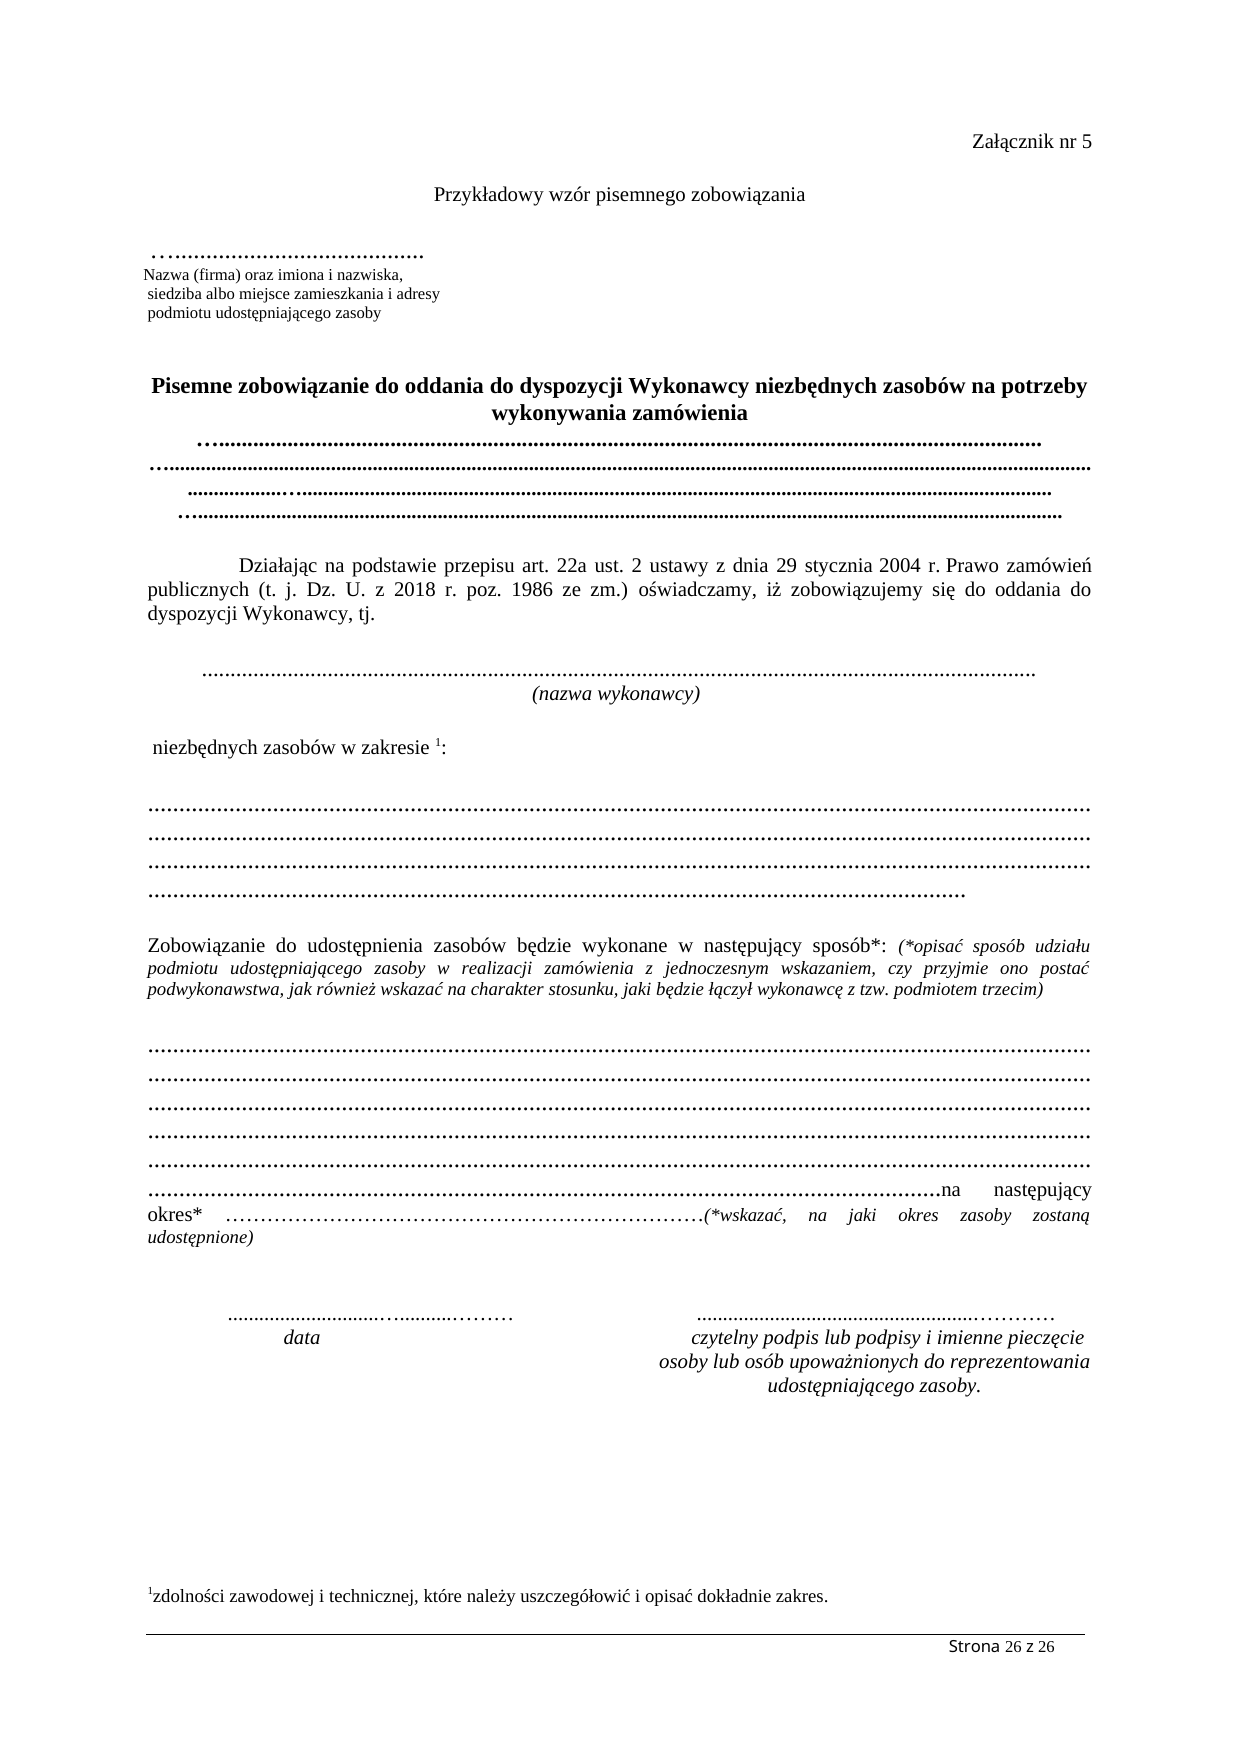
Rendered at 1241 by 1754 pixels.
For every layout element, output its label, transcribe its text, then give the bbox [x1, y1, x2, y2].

text Załącznik nr 5 [147, 128, 1092, 153]
text niezbędnych zasobów w zakresie : [147, 734, 1092, 759]
text ........................................................................................................................................................................................................................................................................................................................................................................................................................................................................................................................................................................................................ [147, 788, 1092, 903]
table_cell czytelny podpis lub podpisy i imienne pieczęcie osoby lub osób upoważnionych do reprezen­towania udostępniającego zasoby. [594, 1325, 1158, 1397]
table_header .....................................................………… [594, 1301, 1158, 1325]
text Pisemne zobowiązanie do oddania do dyspozycji Wykonawcy niezbędnych zasobów na potrzeby wykonywania zamówienia …................................................................................................................................................…...................................................................................................................................................................................................…................................................................................................................................................…...................................................................................................................................................................... [147, 372, 1092, 523]
text zdolności zawodowej i technicznej, które należy uszczegółowić i opisać dokładnie zakres. [147, 1585, 1092, 1606]
text ..................................................................................................................................................................................................................................................................................................................................................................................................................................................................................................................................................................................................................................................................................................................................................................................................................................................................................................................na następujący okres* ……………………………………………………………(*wskazać, na jaki okres zasoby zostaną udostępnione) [147, 1029, 1092, 1247]
text Zobowiązanie do udostępnienia zasobów będzie wykonane w następujący sposób*: (*opisać sposób udziału podmiotu udostępniającego zasoby w realizacji zamówienia z jednoczesnym wskazaniem, czy przyjmie ono postać podwykonawstwa, jak również wskazać na charakter stosunku, jaki będzie łączył wykonawcę z tzw. podmiotem trzecim) [147, 933, 1092, 1000]
text Przykładowy wzór pisemnego zobowiązania [147, 182, 1092, 206]
text siedziba albo miejsce zamieszkania i adresy [143, 283, 1092, 303]
text .................................................................................................................................................. (nazwa wykonawcy) [147, 655, 1092, 705]
text …........................................ [143, 236, 1092, 264]
text Działając na podstawie przepisu art. 22a ust. 2 ustawy z dnia 29 stycznia 2004 r. Prawo zamówień publicznych (t. j. Dz. U. z 2018 r. poz. 1986 ze zm.) oświadczamy, iż zobowiązujemy się do oddania do dyspozycji Wykonawcy, tj. [147, 553, 1092, 625]
table_cell data [147, 1325, 594, 1397]
text Nazwa (firma) oraz imiona i nazwiska, [143, 264, 1092, 283]
text podmiotu udostępniającego zasoby [143, 303, 1092, 322]
table_header .............................…..........……… [147, 1301, 594, 1325]
